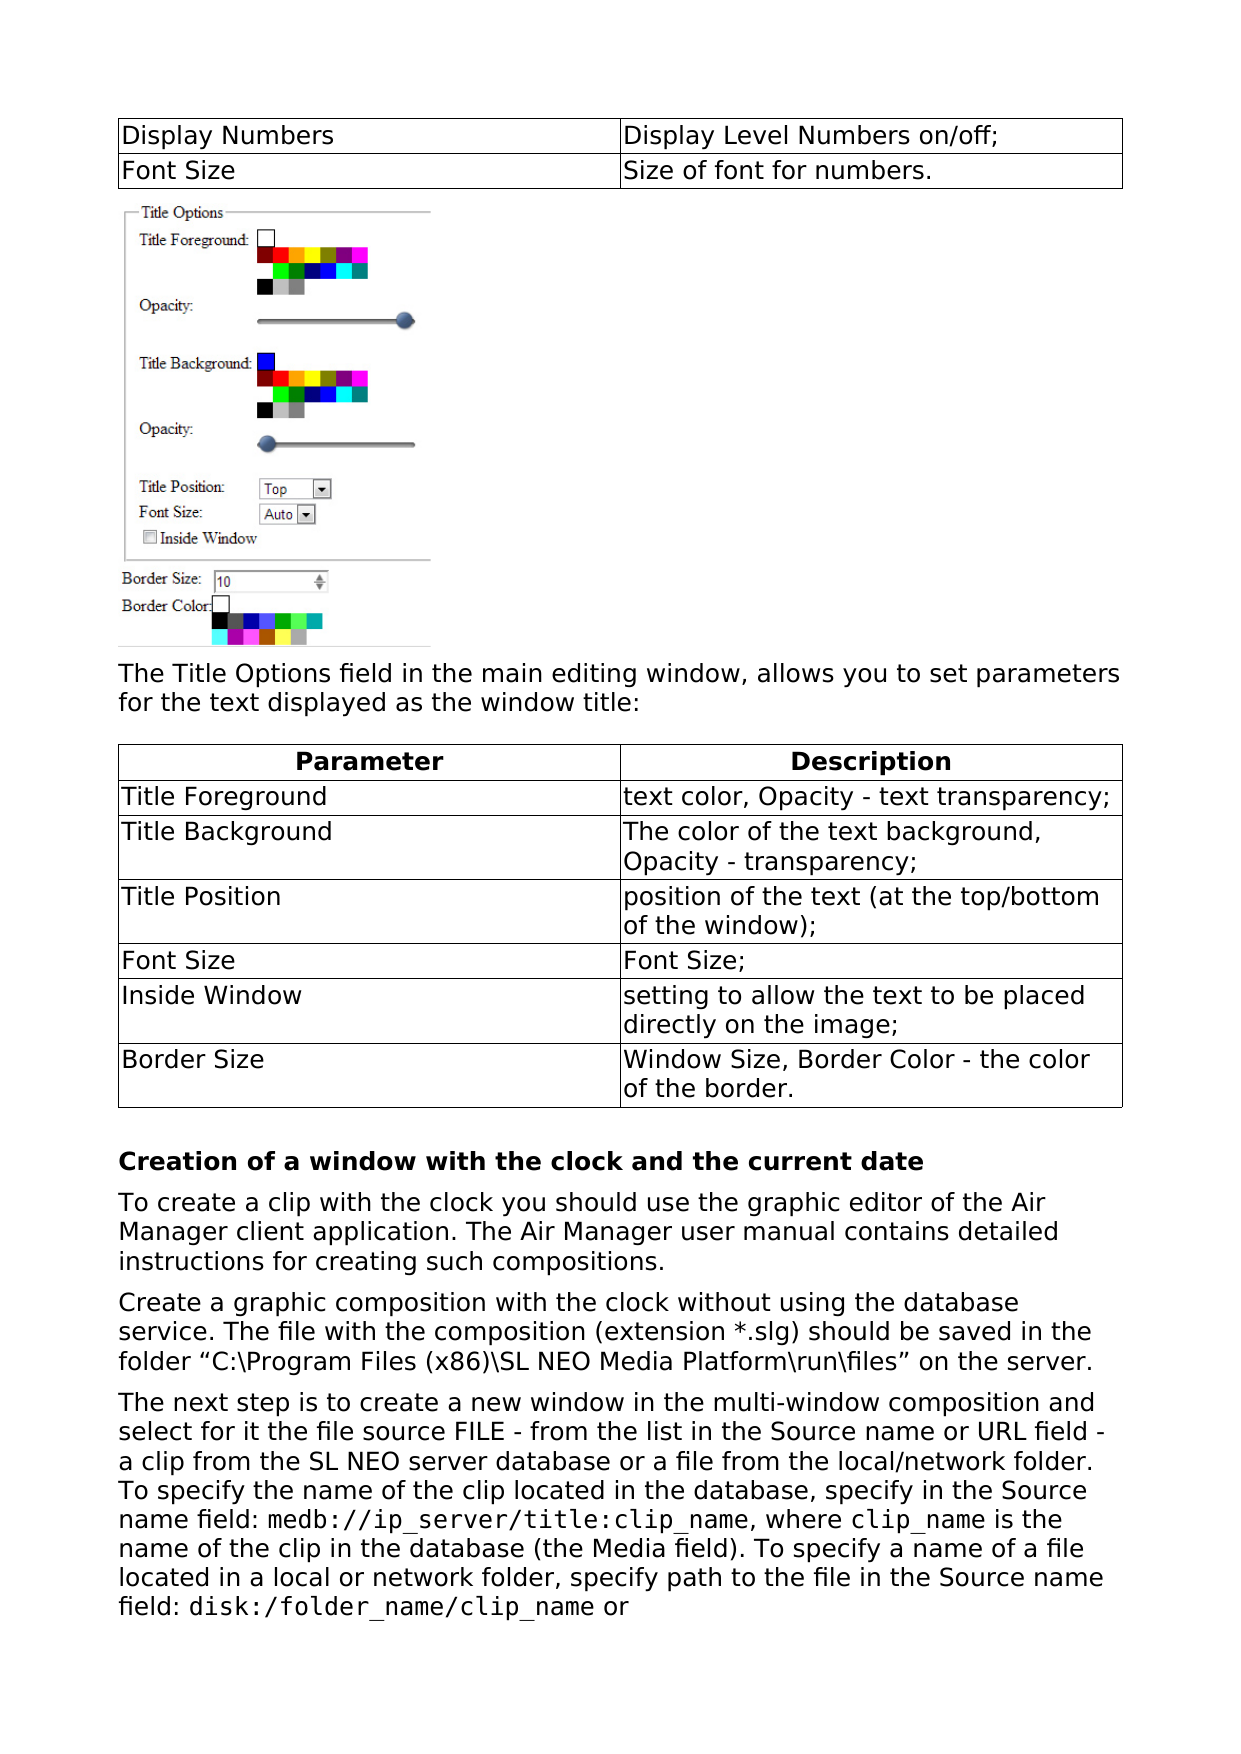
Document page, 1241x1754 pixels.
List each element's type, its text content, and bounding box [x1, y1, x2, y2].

table_cell position of the text (at the top/bottom of the window); [621, 880, 1122, 943]
table_cell Inside Window [119, 979, 620, 1042]
table_cell Title Foreground [119, 781, 620, 814]
table_header Description [621, 745, 1122, 779]
table_cell The color of the text background, Opacity - transparency; [621, 816, 1122, 879]
table_cell Border Size [119, 1044, 620, 1107]
picture [118, 203, 431, 647]
table_cell text color, Opacity - text transparency; [621, 781, 1122, 814]
table_cell Size of font for numbers. [621, 154, 1122, 188]
subtitle Creation of a window with the clock and the current date [118, 1147, 1122, 1176]
table_cell Display Level Numbers on/off; [621, 119, 1122, 153]
table_cell Font Size [119, 154, 620, 188]
table_header Parameter [119, 745, 620, 779]
table_cell Window Size, Border Color - the color of the border. [621, 1044, 1122, 1107]
table_cell Font Size [119, 944, 620, 978]
text Create a graphic composition with the clock without using the database service. The file with the composition (extension *.slg) should be saved in the folder “C:\Program Files (x86)\SL NEO Media Platform\run\files” on the server. [118, 1288, 1122, 1376]
table_cell setting to allow the text to be placed directly on the image; [621, 979, 1122, 1042]
text The Title Options field in the main editing window, allows you to set parameters for the text displayed as the window title: [118, 659, 1122, 717]
text To create a clip with the clock you should use the graphic editor of the Air Manager client application. The Air Manager user manual contains detailed instructions for creating such compositions. [118, 1188, 1122, 1276]
table_cell Display Numbers [119, 119, 620, 153]
table_cell Title Position [119, 880, 620, 943]
text The next step is to create a new window in the multi-window composition and select for it the file source FILE - from the list in the Source name or URL field - a clip from the SL NEO server database or a file from the local/network folder. To specify the name of the clip located in the database, specify in the Source name field: medb://ip_server/title:clip_name, where clip_name is the name of the clip in the database (the Media field). To specify a name of a file located in a local or network folder, specify path to the file in the Source name field: disk:/folder_name/clip_name or [118, 1388, 1122, 1622]
table_cell Font Size; [621, 944, 1122, 978]
table_cell Title Background [119, 816, 620, 879]
